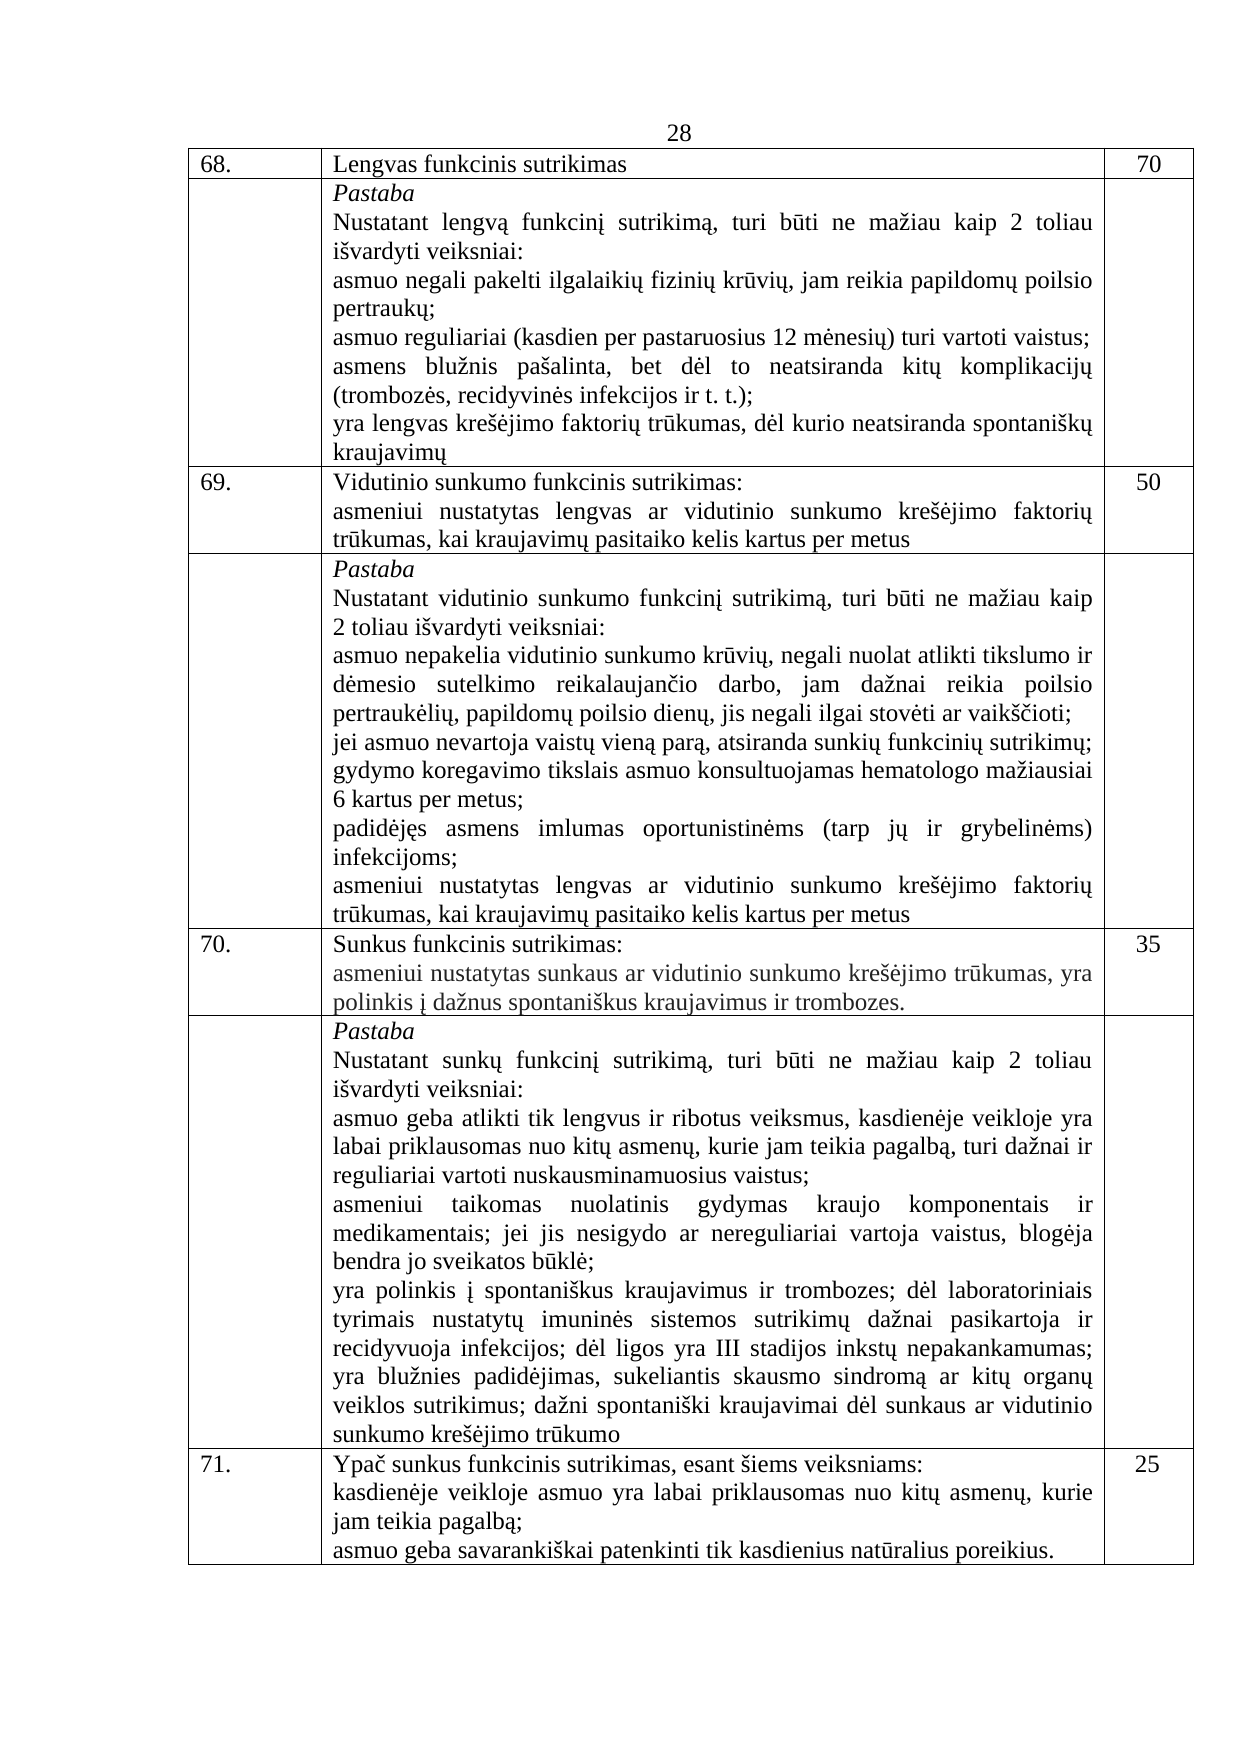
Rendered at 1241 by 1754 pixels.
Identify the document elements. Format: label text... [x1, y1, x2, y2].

table_cell 35 [1105, 929, 1193, 1015]
table_cell [189, 179, 321, 466]
table_cell Vidutinio sunkumo funkcinis sutrikimas: asmeniui nustatytas lengvas ar vidutinio sunkumo krešėjimo faktorių trūkumas, kai kraujavimų pasitaiko kelis kartus per metus [322, 467, 1104, 553]
table_cell [1105, 179, 1193, 466]
table_cell Ypač sunkus funkcinis sutrikimas, esant šiems veiksniams: kasdienėje veikloje asmuo yra labai priklausomas nuo kitų asmenų, kurie jam teikia pagalbą; asmuo geba savarankiškai patenkinti tik kasdienius natūralius poreikius. [322, 1449, 1104, 1564]
table_cell [189, 1016, 321, 1448]
table_cell [189, 554, 321, 928]
table_cell Lengvas funkcinis sutrikimas [322, 149, 1104, 177]
table_cell 71. [189, 1449, 321, 1564]
table_cell Sunkus funkcinis sutrikimas: asmeniui nustatytas sunkaus ar vidutinio sunkumo krešėjimo trūkumas, yra polinkis į dažnus spontaniškus kraujavimus ir trombozes. [322, 929, 1104, 1015]
table_cell 70. [189, 929, 321, 1015]
table_cell 68. [189, 149, 321, 177]
table_cell 70 [1105, 149, 1193, 177]
table_cell [1105, 554, 1193, 928]
table_cell 25 [1105, 1449, 1193, 1564]
table_cell Pastaba Nustatant sunkų funkcinį sutrikimą, turi būti ne mažiau kaip 2 toliau išvardyti veiksniai: asmuo geba atlikti tik lengvus ir ribotus veiksmus, kasdienėje veikloje yra labai priklausomas nuo kitų asmenų, kurie jam teikia pagalbą, turi dažnai ir reguliariai vartoti nuskausminamuosius vaistus; asmeniui taikomas nuolatinis gydymas kraujo komponentais ir medikamentais; jei jis nesigydo ar nereguliariai vartoja vaistus, blogėja bendra jo sveikatos būklė; yra polinkis į spontaniškus kraujavimus ir trombozes; dėl laboratoriniais tyrimais nustatytų imuninės sistemos sutrikimų dažnai pasikartoja ir recidyvuoja infekcijos; dėl ligos yra III stadijos inkstų nepakankamumas; yra blužnies padidėjimas, sukeliantis skausmo sindromą ar kitų organų veiklos sutrikimus; dažni spontaniški kraujavimai dėl sunkaus ar vidutinio sunkumo krešėjimo trūkumo [322, 1016, 1104, 1448]
table_cell Pastaba Nustatant lengvą funkcinį sutrikimą, turi būti ne mažiau kaip 2 toliau išvardyti veiksniai: asmuo negali pakelti ilgalaikių fizinių krūvių, jam reikia papildomų poilsio pertraukų; asmuo reguliariai (kasdien per pastaruosius 12 mėnesių) turi vartoti vaistus; asmens blužnis pašalinta, bet dėl to neatsiranda kitų komplikacijų (trombozės, recidyvinės infekcijos ir t. t.); yra lengvas krešėjimo faktorių trūkumas, dėl kurio neatsiranda spontaniškų kraujavimų [322, 179, 1104, 466]
table_cell [1105, 1016, 1193, 1448]
table_cell 69. [189, 467, 321, 553]
table_cell Pastaba Nustatant vidutinio sunkumo funkcinį sutrikimą, turi būti ne mažiau kaip 2 toliau išvardyti veiksniai: asmuo nepakelia vidutinio sunkumo krūvių, negali nuolat atlikti tikslumo ir dėmesio sutelkimo reikalaujančio darbo, jam dažnai reikia poilsio pertraukėlių, papildomų poilsio dienų, jis negali ilgai stovėti ar vaikščioti; jei asmuo nevartoja vaistų vieną parą, atsiranda sunkių funkcinių sutrikimų; gydymo koregavimo tikslais asmuo konsultuojamas hematologo mažiausiai 6 kartus per metus; padidėjęs asmens imlumas oportunistinėms (tarp jų ir grybelinėms) infekcijoms; asmeniui nustatytas lengvas ar vidutinio sunkumo krešėjimo faktorių trūkumas, kai kraujavimų pasitaiko kelis kartus per metus [322, 554, 1104, 928]
table_cell 50 [1105, 467, 1193, 553]
